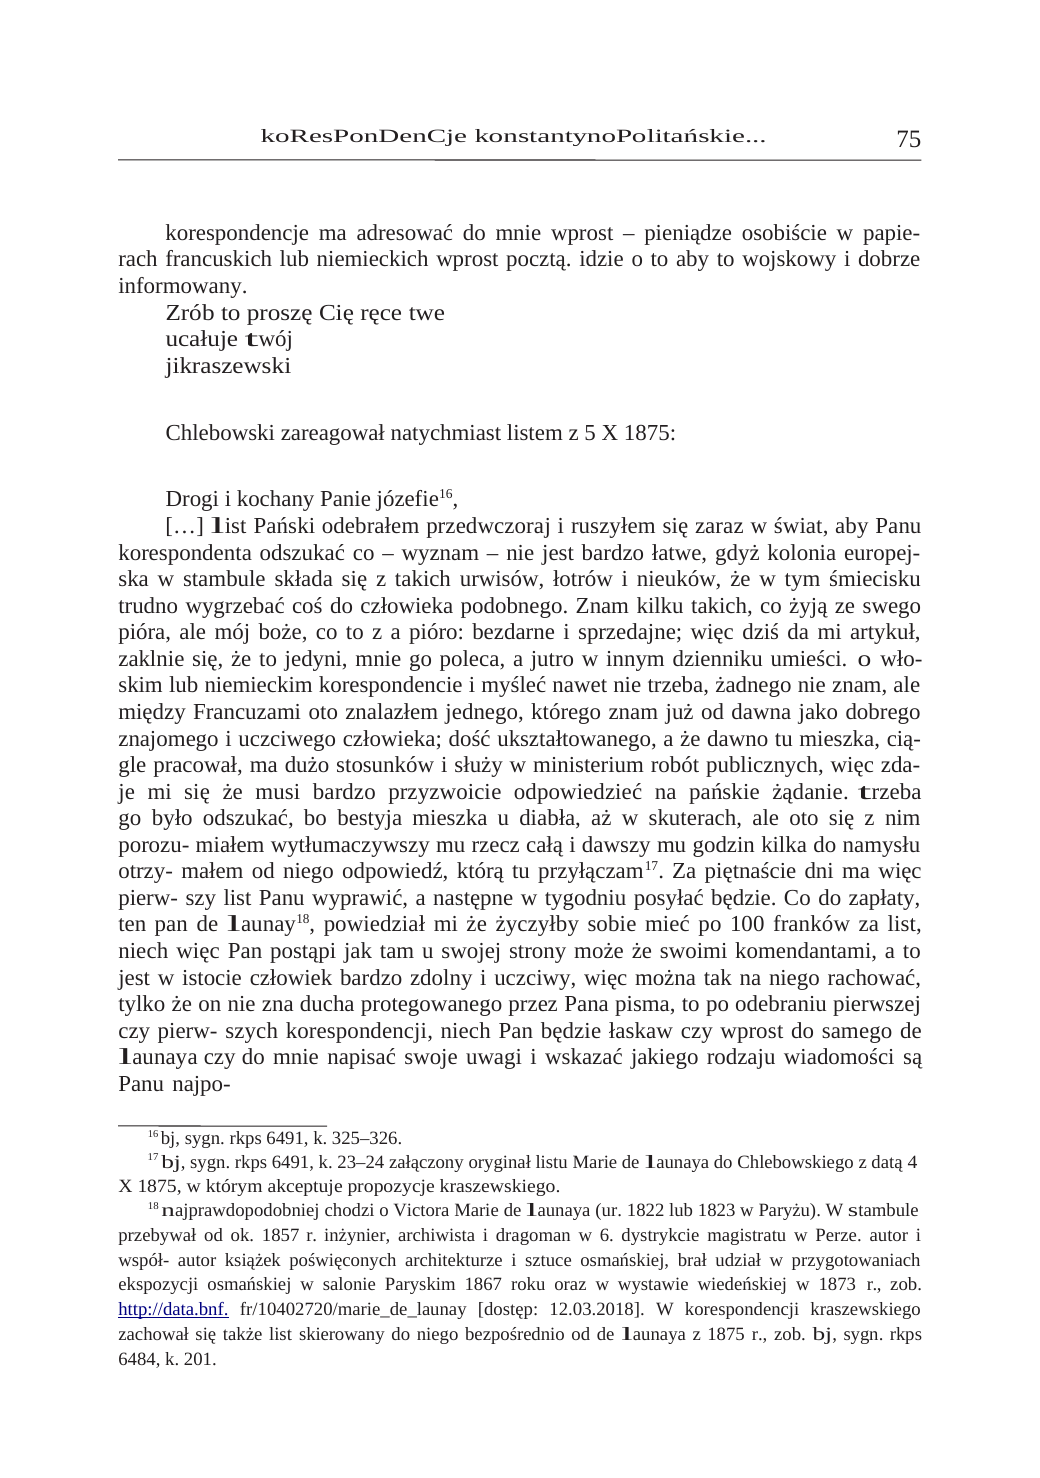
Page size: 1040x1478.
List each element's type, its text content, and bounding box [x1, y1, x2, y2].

text […] list Pański odebrałem przedwczoraj i ruszyłem się zaraz w świat, aby Panu korespondenta odszukać co – wyznam – nie jest bardzo łatwe, gdyż kolonia europej- ska w stambule składa się z takich urwisów, łotrów i nieuków, że w tym śmiecisku trudno wygrzebać coś do człowieka podobnego. Znam kilku takich, co żyją ze swego pióra, ale mój boże, co to z a pióro: bezdarne i sprzedajne; więc dziś da mi artykuł, zaklnie się, że to jedyni, mnie go poleca, a jutro w innym dzienniku umieści. o wło- skim lub niemieckim korespondencie i myśleć nawet nie trzeba, żadnego nie znam, ale między Francuzami oto znalazłem jednego, którego znam już od dawna jako dobrego znajomego i uczciwego człowieka; dość ukształtowanego, a że dawno tu mieszka, cią- gle pracował, ma dużo stosunków i służy w ministerium robót publicznych, więc zda- je mi się że musi bardzo przyzwoicie odpowiedzieć na pańskie żądanie. trzeba go było odszukać, bo bestyja mieszka u diabła, aż w skuterach, ale oto się z nim porozu- miałem wytłumaczywszy mu rzecz całą i dawszy mu godzin kilka do namysłu otrzy- małem od niego odpowiedź, którą tu przyłączam17. Za piętnaście dni ma więc pierw- szy list Panu wyprawić, a następne w tygodniu posyłać będzie. Co do zapłaty, ten pan de launay18, powiedział mi że życzyłby sobie mieć po 100 franków za list, niech więc Pan postąpi jak tam u swojej strony może że swoimi komendantami, a to jest w istocie człowiek bardzo zdolny i uczciwy, więc można tak na niego rachować, tylko że on nie zna ducha protegowanego przez Pana pisma, to po odebraniu pierwszej czy pierw- szych korespondencji, niech Pan będzie łaskaw czy wprost do samego de launaya czy do mnie napisać swoje uwagi i wskazać jakiego rodzaju wiadomości są Panu najpo- [118, 512, 922, 1096]
text 16 bj, sygn. rkps 6491, k. 325–326. [148, 1126, 933, 1148]
text przebywał od ok. 1857 r. inżynier, archiwista i dragoman w 6. dystrykcie magistratu w Perze. autor i współ- autor książek poświęconych architekturze i sztuce osmańskiej, brał udział w przygotowaniach ekspozycji osmańskiej w salonie Paryskim 1867 roku oraz w wystawie wiedeńskiej w 1873 r., zob. http://data.bnf. fr/10402720/marie_de_launay [dostęp: 12.03.2018]. W korespondencji kraszewskiego zachował się także list skierowany do niego bezpośrednio od de launaya z 1875 r., zob. bj, sygn. rkps 6484, k. 201. [118, 1224, 922, 1369]
text korespondencje ma adresować do mnie wprost – pieniądze osobiście w papie- rach francuskich lub niemieckich wprost pocztą. idzie o to aby to wojskowy i dobrze informowany. [118, 219, 922, 298]
text Chlebowski zareagował natychmiast listem z 5 X 1875: Drogi i kochany Panie józefie16, [165, 378, 686, 512]
text 17 bj, sygn. rkps 6491, k. 23–24 załączony oryginał listu Marie de launaya do Chlebowskiego z datą 4 X 1875, w którym akceptuje propozycje kraszewskiego. [118, 1151, 923, 1197]
text jikraszewski [165, 352, 933, 378]
text Zrób to proszę Cię ręce twe ucałuje twój [165, 299, 501, 352]
text 18 najprawdopodobniej chodzi o Victora Marie de launaya (ur. 1822 lub 1823 w Paryżu). W stambule [148, 1200, 933, 1220]
